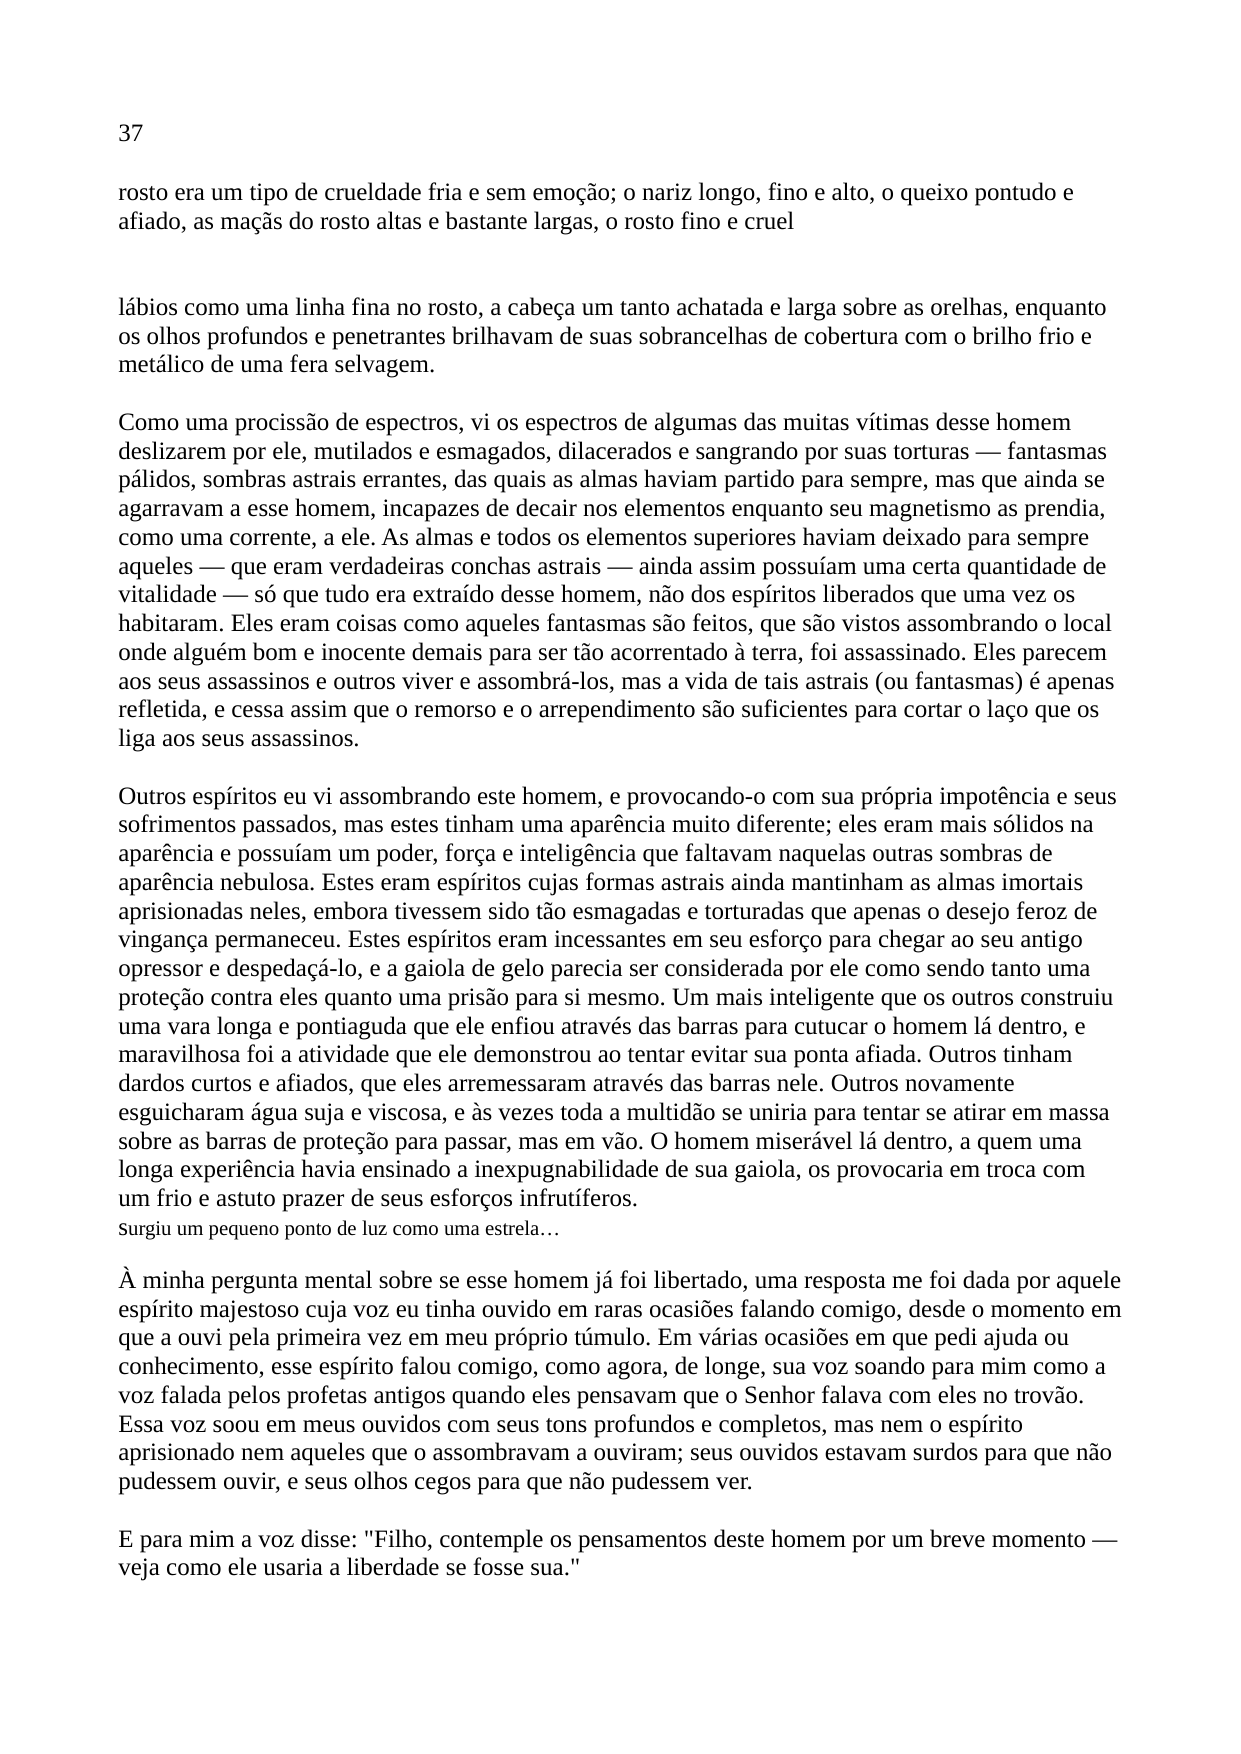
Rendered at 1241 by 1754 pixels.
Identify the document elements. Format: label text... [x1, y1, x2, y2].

text Outros espíritos eu vi assombrando este homem, e provocando-o com sua própria impotência e seus sofrimentos passados, mas estes tinham uma aparência muito diferente; eles eram mais sólidos na aparência e possuíam um poder, força e inteligência que faltavam naquelas outras sombras de aparência nebulosa. Estes eram espíritos cujas formas astrais ainda mantinham as almas imortais aprisionadas neles, embora tivessem sido tão esmagadas e torturadas que apenas o desejo feroz de vingança permaneceu. Estes espíritos eram incessantes em seu esforço para chegar ao seu antigo opressor e despedaçá-lo, e a gaiola de gelo parecia ser considerada por ele como sendo tanto uma proteção contra eles quanto uma prisão para si mesmo. Um mais inteligente que os outros construiu uma vara longa e pontiaguda que ele enfiou através das barras para cutucar o homem lá dentro, e maravilhosa foi a atividade que ele demonstrou ao tentar evitar sua ponta afiada. Outros tinham dardos curtos e afiados, que eles arremessaram através das barras nele. Outros novamente esguicharam água suja e viscosa, e às vezes toda a multidão se uniria para tentar se atirar em massa sobre as barras de proteção para passar, mas em vão. O homem miserável lá dentro, a quem uma longa experiência havia ensinado a inexpugnabilidade de sua gaiola, os provocaria em troca com um frio e astuto prazer de seus esforços infrutíferos. [118, 781, 1122, 1212]
text lábios como uma linha fina no rosto, a cabeça um tanto achatada e larga sobre as orelhas, enquanto os olhos profundos e penetrantes brilhavam de suas sobrancelhas de cobertura com o brilho frio e metálico de uma fera selvagem. [118, 292, 1122, 378]
text rosto era um tipo de crueldade fria e sem emoção; o nariz longo, fino e alto, o queixo pontudo e afiado, as maçãs do rosto altas e bastante largas, o rosto fino e cruel [118, 177, 1122, 234]
text À minha pergunta mental sobre se esse homem já foi libertado, uma resposta me foi dada por aquele espírito majestoso cuja voz eu tinha ouvido em raras ocasiões falando comigo, desde o momento em que a ouvi pela primeira vez em meu próprio túmulo. Em várias ocasiões em que pedi ajuda ou conhecimento, esse espírito falou comigo, como agora, de longe, sua voz soando para mim como a voz falada pelos profetas antigos quando eles pensavam que o Senhor falava com eles no trovão. Essa voz soou em meus ouvidos com seus tons profundos e completos, mas nem o espírito aprisionado nem aqueles que o assombravam a ouviram; seus ouvidos estavam surdos para que não pudessem ouvir, e seus olhos cegos para que não pudessem ver. [118, 1265, 1122, 1495]
text E para mim a voz disse: "Filho, contemple os pensamentos deste homem por um breve momento — veja como ele usaria a liberdade se fosse sua." [118, 1524, 1122, 1581]
text Como uma procissão de espectros, vi os espectros de algumas das muitas vítimas desse homem deslizarem por ele, mutilados e esmagados, dilacerados e sangrando por suas torturas — fantasmas pálidos, sombras astrais errantes, das quais as almas haviam partido para sempre, mas que ainda se agarravam a esse homem, incapazes de decair nos elementos enquanto seu magnetismo as prendia, como uma corrente, a ele. As almas e todos os elementos superiores haviam deixado para sempre aqueles — que eram verdadeiras conchas astrais — ainda assim possuíam uma certa quantidade de vitalidade — só que tudo era extraído desse homem, não dos espíritos liberados que uma vez os habitaram. Eles eram coisas como aqueles fantasmas são feitos, que são vistos assombrando o local onde alguém bom e inocente demais para ser tão acorrentado à terra, foi assassinado. Eles parecem aos seus assassinos e outros viver e assombrá-los, mas a vida de tais astrais (ou fantasmas) é apenas refletida, e cessa assim que o remorso e o arrependimento são suficientes para cortar o laço que os liga aos seus assassinos. [118, 407, 1122, 752]
text surgiu um pequeno ponto de luz como uma estrela… [118, 1212, 1122, 1241]
